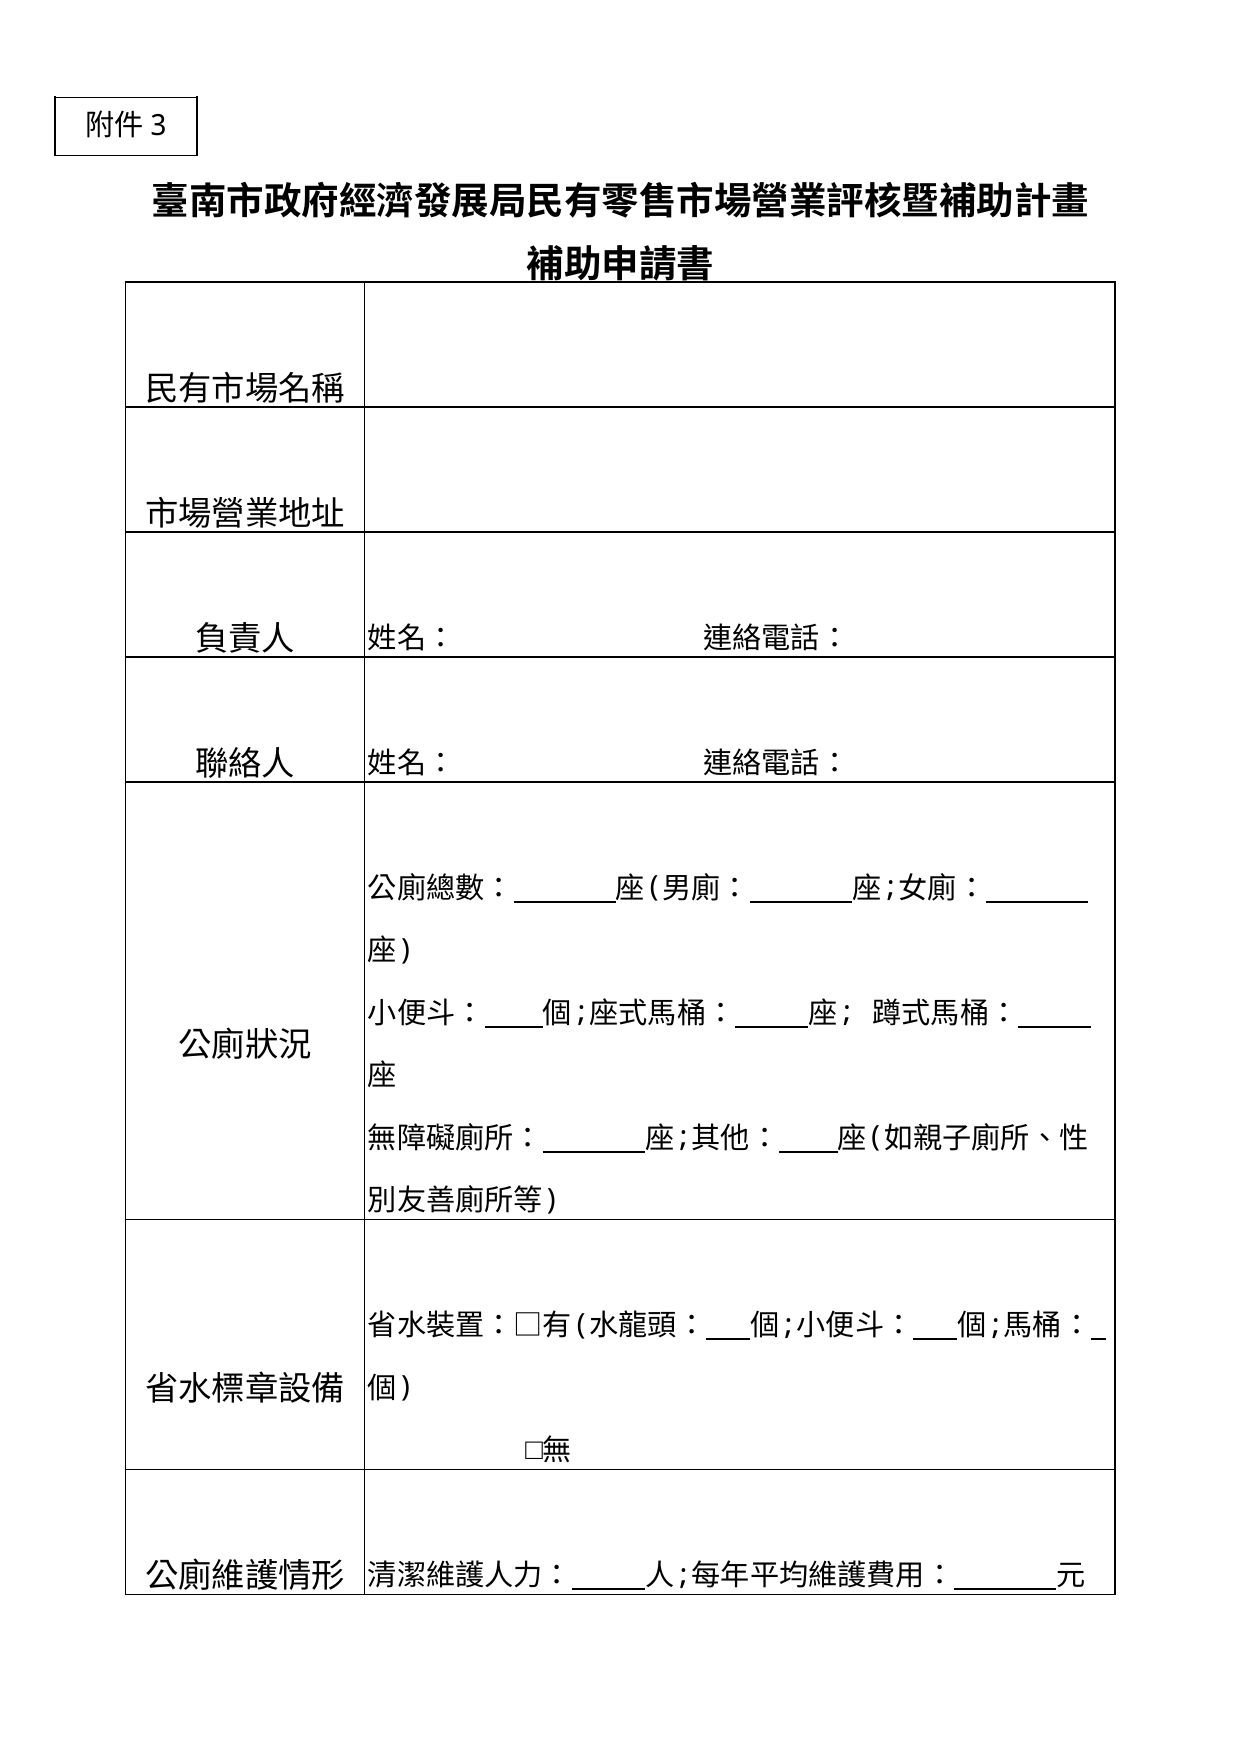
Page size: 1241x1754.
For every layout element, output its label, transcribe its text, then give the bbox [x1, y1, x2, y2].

table_cell 姓名： 連絡電話： [365, 533, 1114, 656]
table_cell 省水裝置：□有(水龍頭： 個;小便斗： 個;馬桶： 個) □無 [365, 1220, 1114, 1469]
table_cell 公廁狀況 [126, 783, 364, 1219]
table_cell 聯絡人 [126, 658, 364, 781]
table_cell [365, 408, 1114, 531]
table_header [365, 283, 1114, 406]
table_cell 公廁總數： 座(男廁： 座;女廁： 座) 小便斗： 個;座式馬桶： 座; 蹲式馬桶： 座 無障礙廁所： 座;其他： 座(如親子廁所、性別友善廁所等) [365, 783, 1114, 1219]
table_cell 負責人 [126, 533, 364, 656]
table_cell 清潔維護人力： 人;每年平均維護費用： 元 [365, 1470, 1114, 1594]
table_cell 市場營業地址 [126, 408, 364, 531]
text 補助申請書 [118, 219, 1122, 281]
text 臺南市政府經濟發展局民有零售市場營業評核暨補助計畫 [118, 156, 1122, 219]
table_header 民有市場名稱 [126, 283, 364, 406]
table_cell 公廁維護情形 [126, 1470, 364, 1594]
table_cell 省水標章設備 [126, 1220, 364, 1469]
text 附件3 [71, 106, 181, 143]
table_cell 姓名： 連絡電話： [365, 658, 1114, 781]
text [56, 98, 196, 155]
